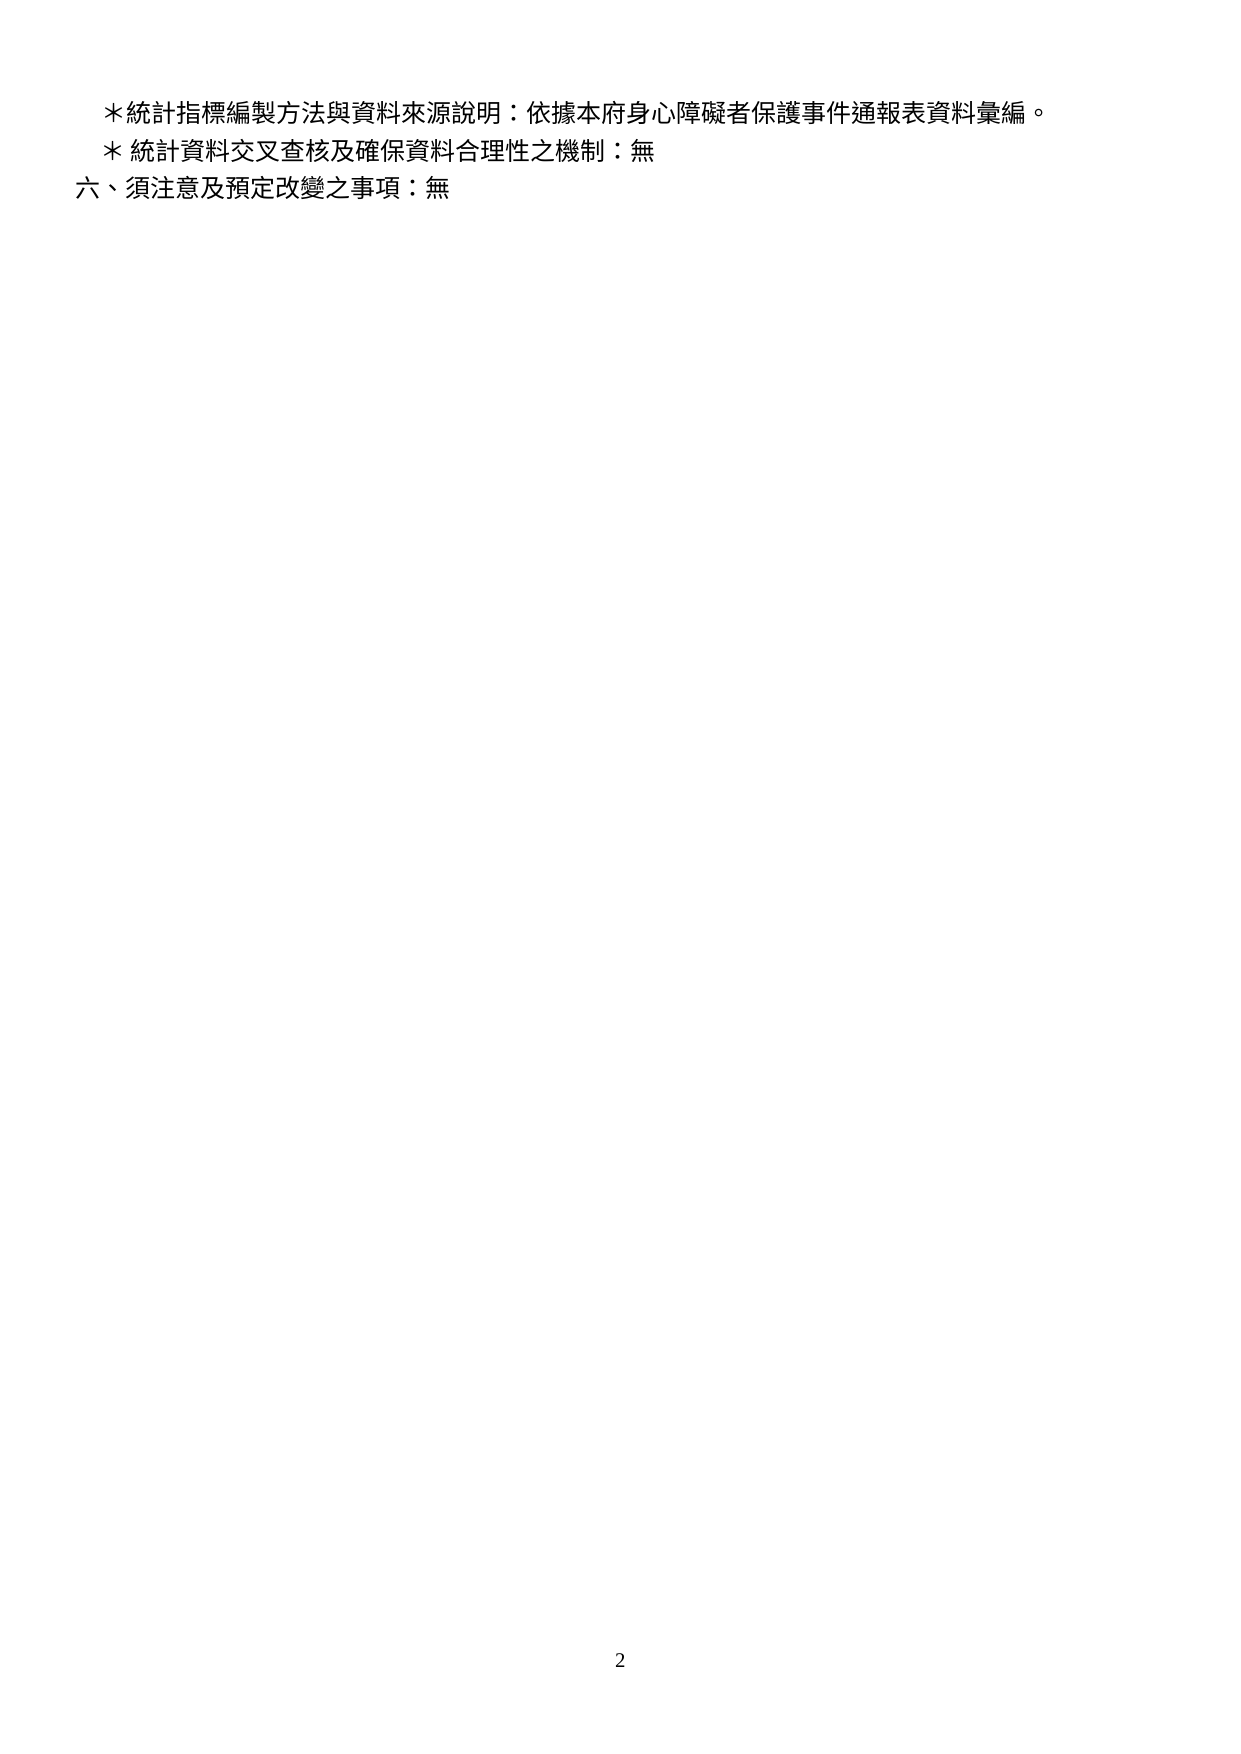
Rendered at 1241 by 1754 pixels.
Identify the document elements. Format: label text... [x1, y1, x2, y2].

list 統計資料交叉查核及確保資料合理性之機制：無 [100, 131, 1165, 168]
text 六、須注意及預定改變之事項：無 [75, 168, 1165, 206]
text ＊統計指標編製方法與資料來源說明：依據本府身心障礙者保護事件通報表資料彙編。 [75, 93, 1165, 131]
